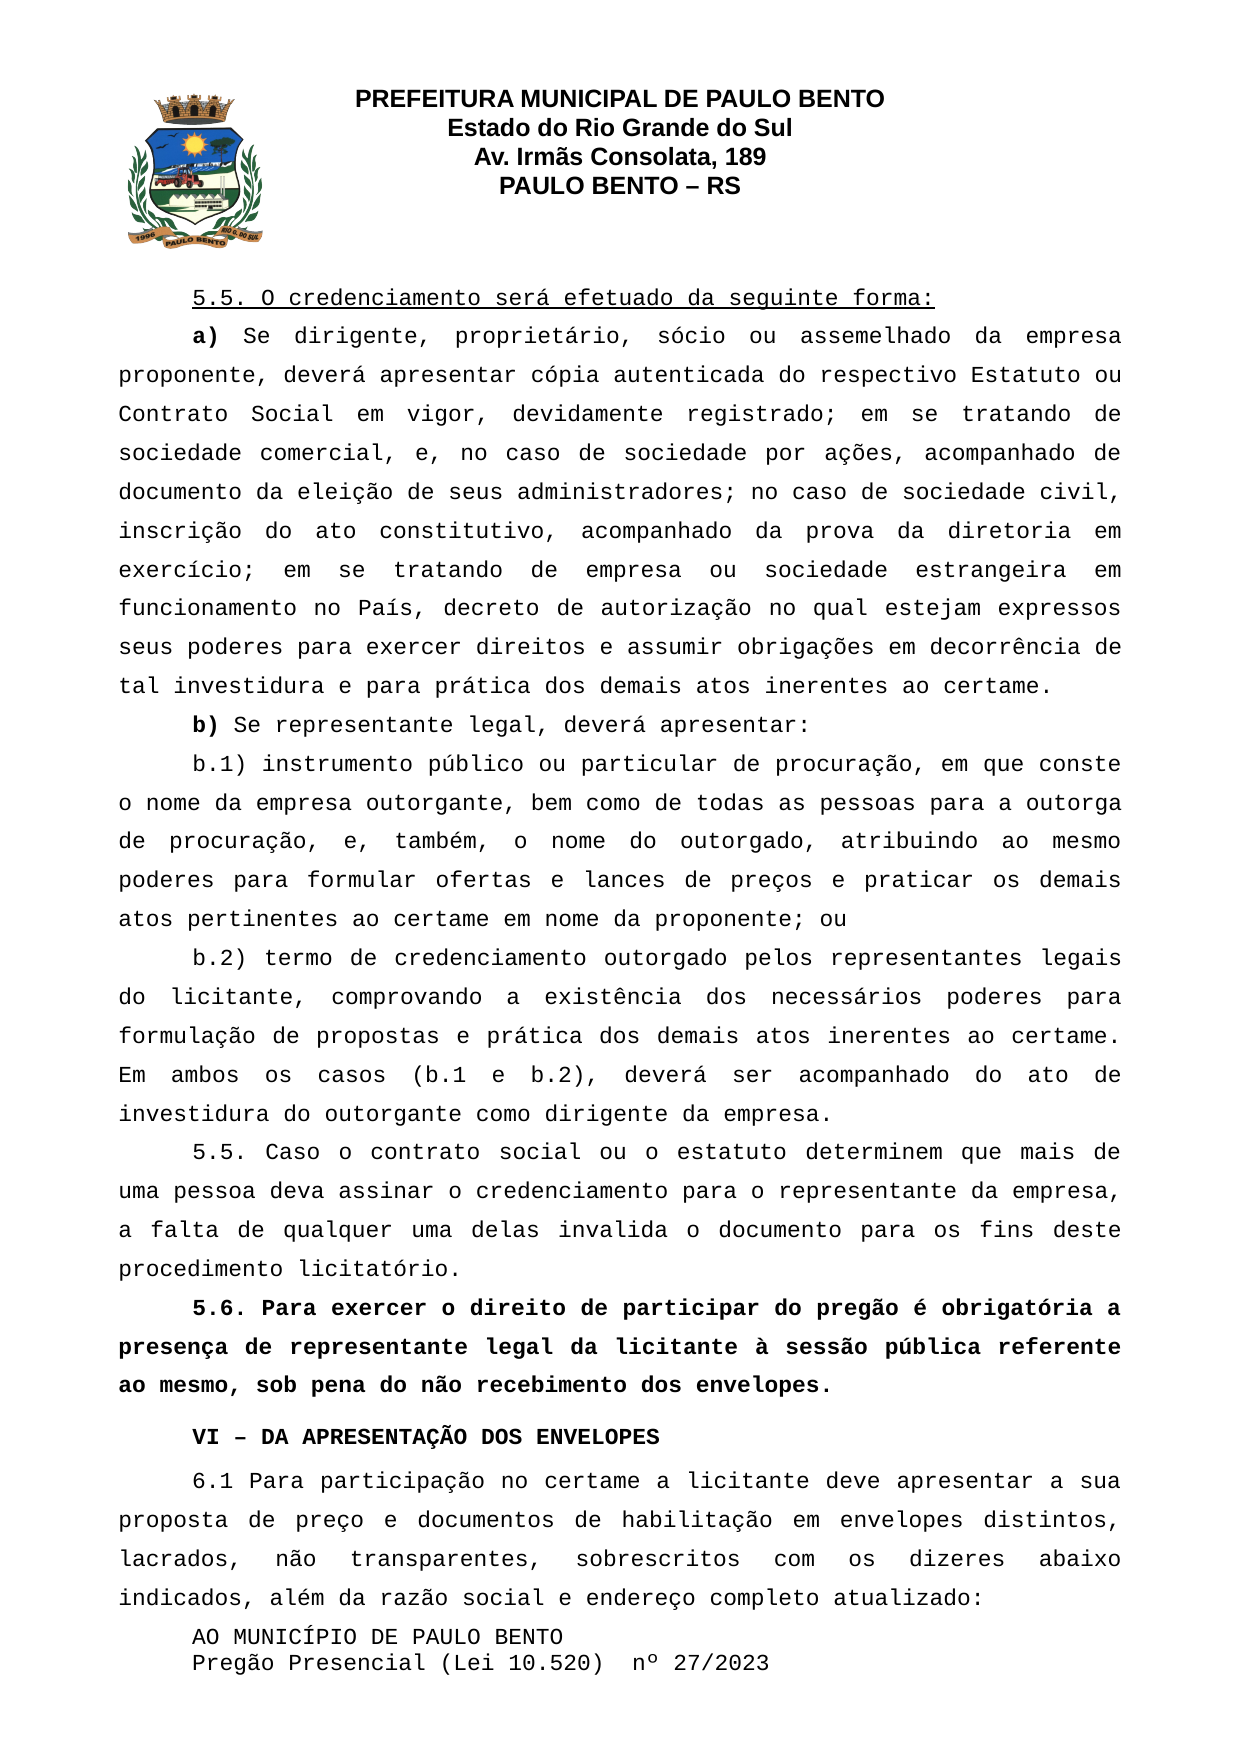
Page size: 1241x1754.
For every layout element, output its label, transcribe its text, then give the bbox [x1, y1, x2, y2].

text Pregão Presencial (Lei 10.520) nº 27/2023 [118, 1651, 1122, 1677]
text a) Se dirigente, proprietário, sócio ou assemelhado da empresa proponente, deverá apresentar cópia autenticada do respectivo Estatuto ou Contrato Social em vigor, devidamente registrado; em se tratando de sociedade comercial, e, no caso de sociedade por ações, acompanhado de documento da eleição de seus administradores; no caso de sociedade civil, inscrição do ato constitutivo, acompanhado da prova da diretoria em exercício; em se tratando de empresa ou sociedade estrangeira em funcionamento no País, decreto de autorização no qual estejam expressos seus poderes para exercer direitos e assumir obrigações em decorrência de tal investidura e para prática dos demais atos inerentes ao certame. [118, 325, 1122, 700]
text b) Se representante legal, deverá apresentar: [118, 713, 1122, 739]
text 5.5. Caso o contrato social ou o estatuto determinem que mais de uma pessoa deva assinar o credenciamento para o representante da empresa, a falta de qualquer uma delas invalida o documento para os fins deste procedimento licitatório. [118, 1141, 1122, 1283]
text b.1) instrumento público ou particular de procuração, em que conste o nome da empresa outorgante, bem como de todas as pessoas para a outorga de procuração, e, também, o nome do outorgado, atribuindo ao mesmo poderes para formular ofertas e lances de preços e praticar os demais atos pertinentes ao certame em nome da proponente; ou [118, 752, 1122, 933]
text b.2) termo de credenciamento outorgado pelos representantes legais do licitante, comprovando a existência dos necessários poderes para formulação de propostas e prática dos demais atos inerentes ao certame. Em ambos os casos (b.1 e b.2), deverá ser acompanhado do ato de investidura do outorgante como dirigente da empresa. [118, 946, 1122, 1128]
text 5.6. Para exercer o direito de participar do pregão é obrigatória a presença de representante legal da licitante à sessão pública referente ao mesmo, sob pena do não recebimento dos envelopes. [118, 1296, 1122, 1400]
text VI – DA APRESENTAÇÃO DOS ENVELOPES [118, 1425, 1122, 1451]
text 6.1 Para participação no certame a licitante deve apresentar a sua proposta de preço e documentos de habilitação em envelopes distintos, lacrados, não transparentes, sobrescritos com os dizeres abaixo indicados, além da razão social e endereço completo atualizado: [118, 1470, 1122, 1612]
text AO MUNICÍPIO DE PAULO BENTO [118, 1625, 1122, 1651]
picture [127, 93, 263, 249]
text 5.5. O credenciamento será efetuado da seguinte forma: [118, 286, 1122, 312]
